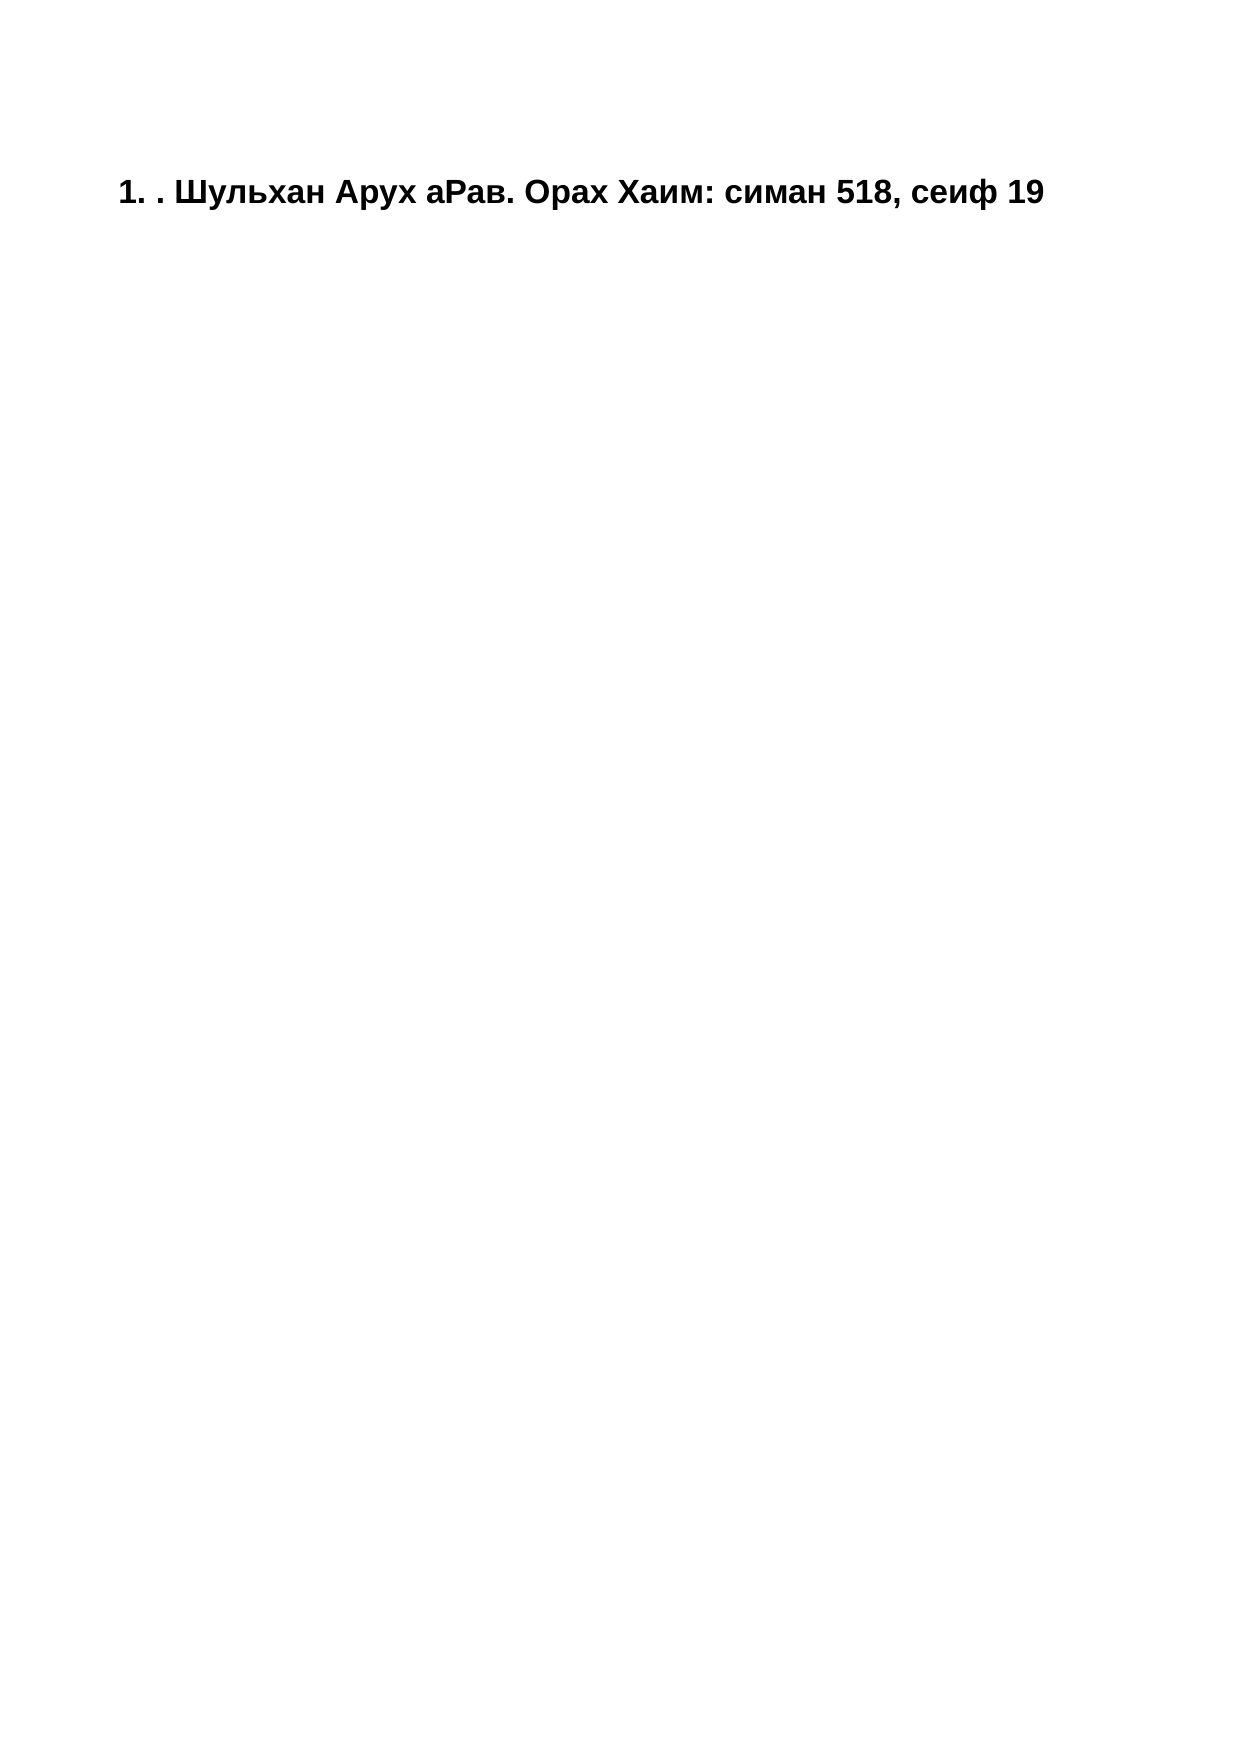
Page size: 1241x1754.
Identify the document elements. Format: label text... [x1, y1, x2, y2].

subtitle . Шульхан Арух аРав. Орах Хаим: симан 518, сеиф 19 [118, 147, 1122, 176]
